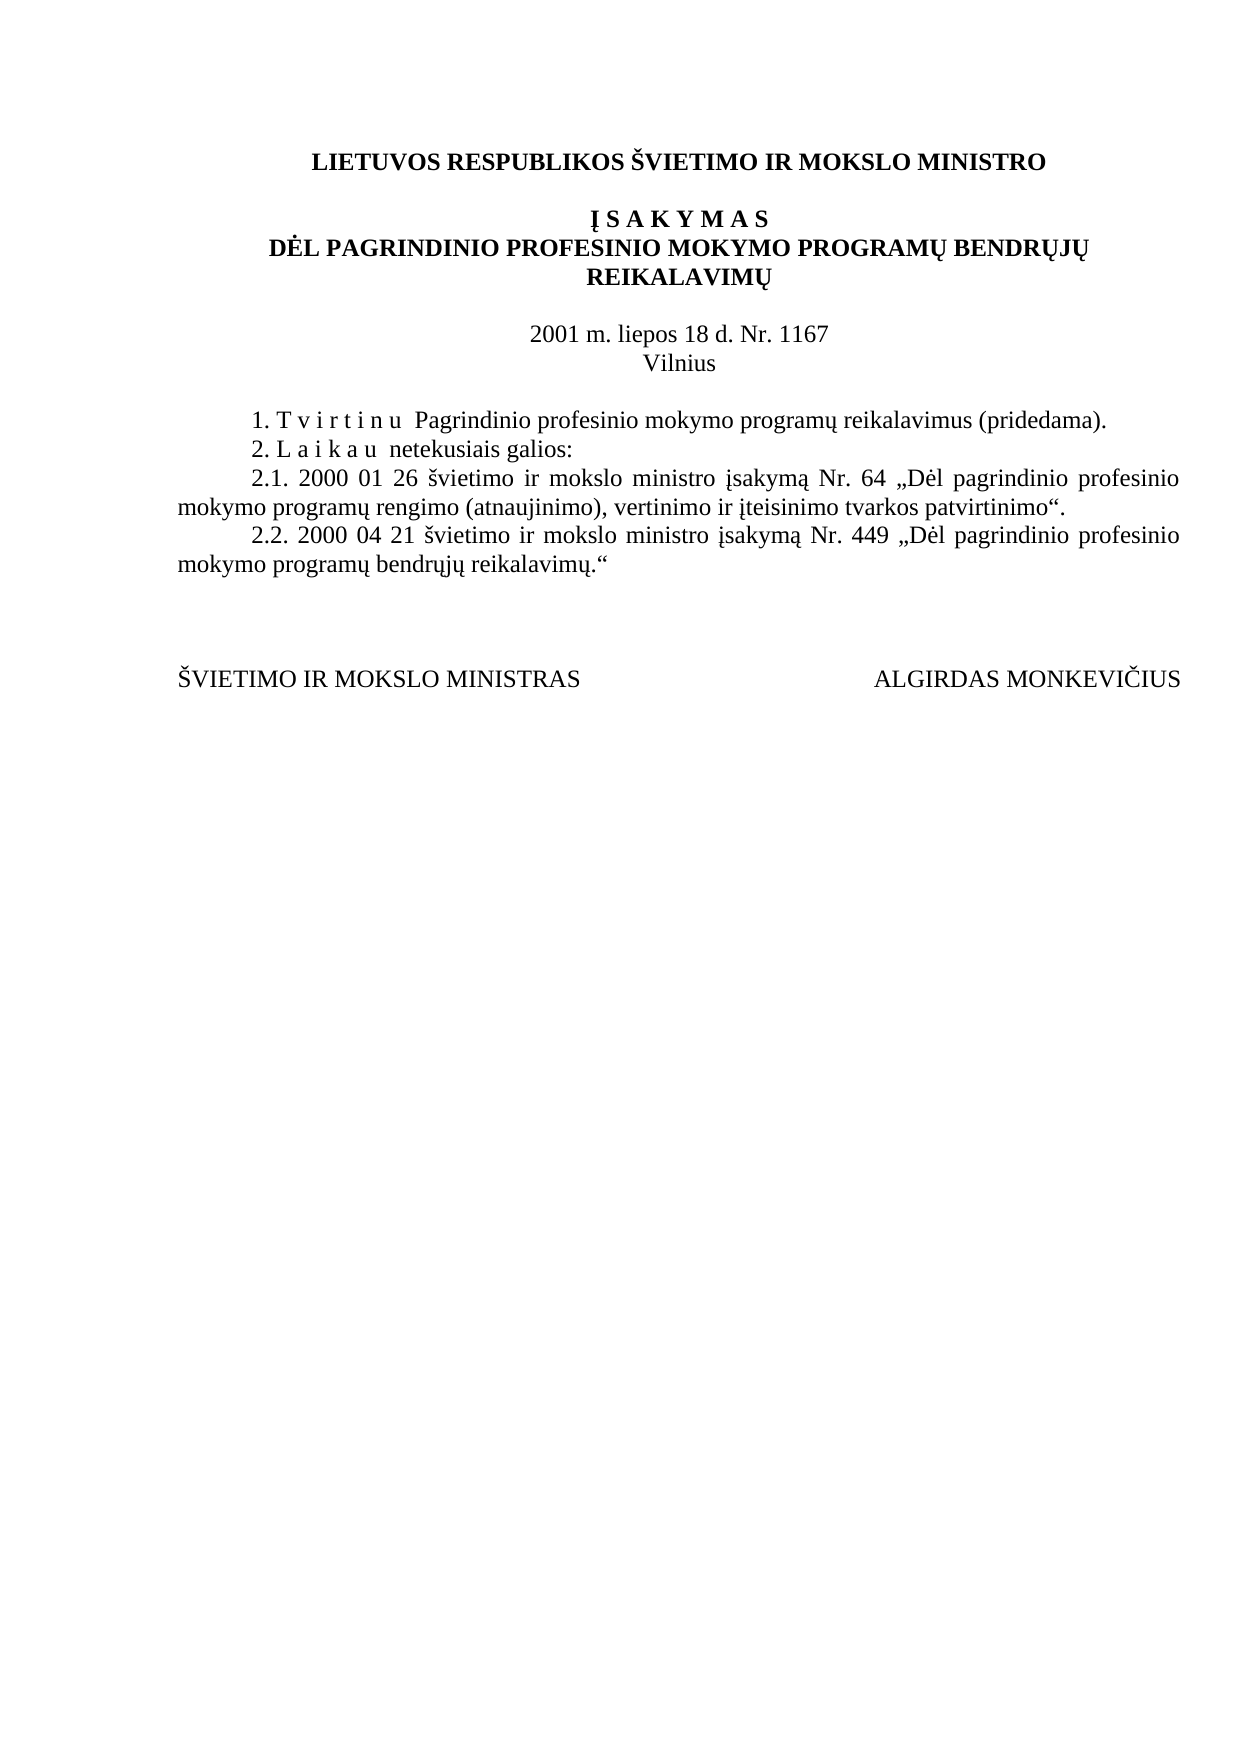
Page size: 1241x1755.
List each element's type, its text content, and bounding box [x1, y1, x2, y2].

text Vilnius [177, 348, 1181, 377]
text 2.2. 2000 04 21 švietimo ir mokslo ministro įsakymą Nr. 449 „Dėl pagrindinio profesinio mokymo programų bendrųjų reikalavimų.“ [177, 521, 1181, 578]
text ŠVIETIMO IR MOKSLO MINISTRAS ALGIRDAS MONKEVIČIUS [177, 664, 1181, 693]
text 2.1. 2000 01 26 švietimo ir mokslo ministro įsakymą Nr. 64 „Dėl pagrindinio profesinio mokymo programų rengimo (atnaujinimo), vertinimo ir įteisinimo tvarkos patvirtinimo“. [177, 463, 1181, 521]
text DĖL PAGRINDINIO PROFESINIO MOKYMO PROGRAMŲ BENDRŲJŲ REIKALAVIMŲ [177, 233, 1181, 291]
text 2. Laikau netekusiais galios: [177, 434, 1181, 463]
text 1. Tvirtinu Pagrindinio profesinio mokymo programų reikalavimus (pridedama). [177, 406, 1181, 434]
text 2001 m. liepos 18 d. Nr. 1167 [177, 319, 1181, 348]
text Į S A K Y M A S [177, 204, 1181, 233]
text LIETUVOS RESPUBLIKOS ŠVIETIMO IR MOKSLO MINISTRO [177, 147, 1181, 176]
